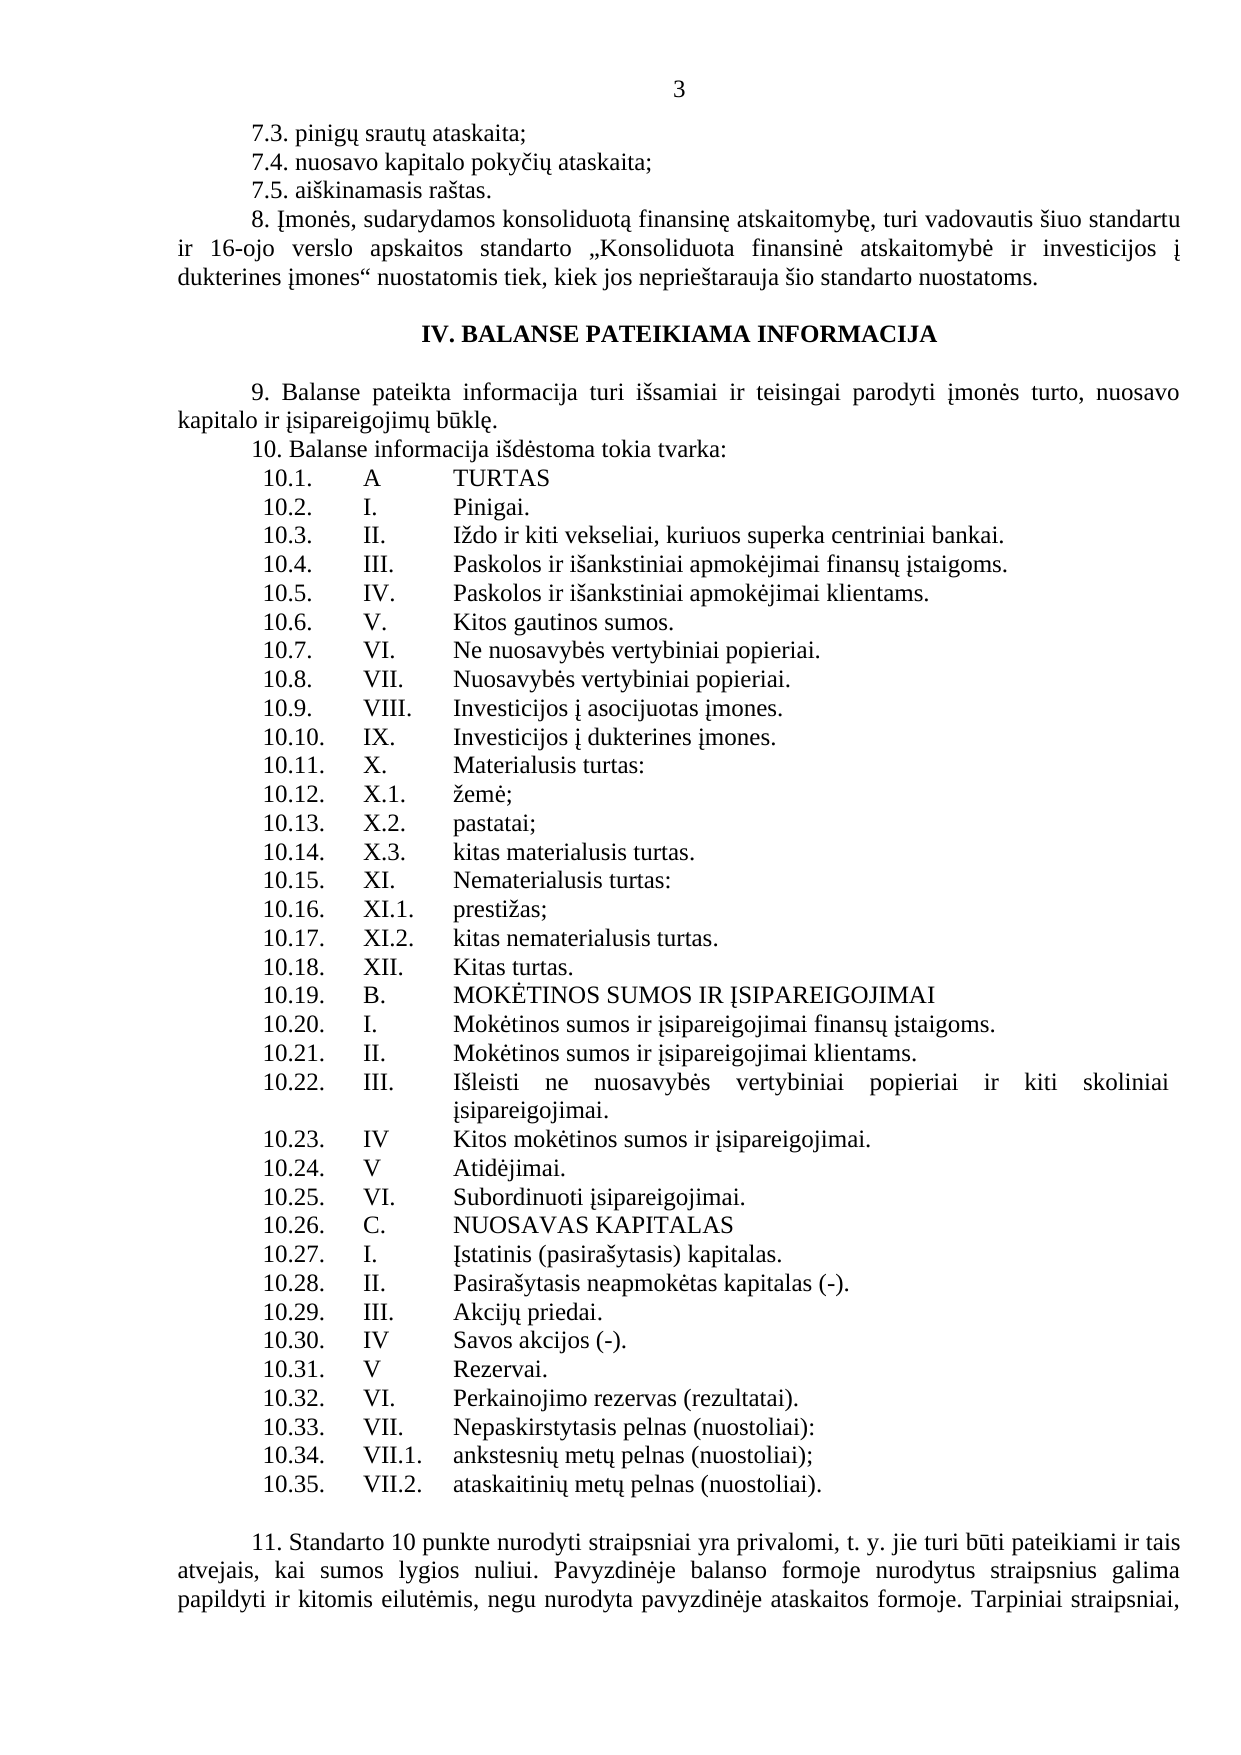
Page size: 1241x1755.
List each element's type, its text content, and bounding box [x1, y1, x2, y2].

table_cell VII.1. [352, 1441, 442, 1469]
table_cell Kitos gautinos sumos. [442, 607, 1181, 636]
text 7.4. nuosavo kapitalo pokyčių ataskaita; [177, 147, 1181, 176]
table_cell 10.6. [177, 607, 352, 636]
table_cell 10.30. [177, 1326, 352, 1354]
table_cell Mokėtinos sumos ir įsipareigojimai klientams. [442, 1038, 1181, 1067]
text IV. BALANSE PATEIKIAMA INFORMACIJA [177, 319, 1181, 348]
table_cell Rezervai. [442, 1354, 1181, 1383]
table_cell C. [352, 1211, 442, 1239]
table_cell 10.8. [177, 664, 352, 693]
table_cell XI.1. [352, 894, 442, 923]
table_cell VII. [352, 1412, 442, 1441]
table_cell 10.10. [177, 722, 352, 751]
table_cell Atidėjimai. [442, 1153, 1181, 1182]
table_cell 10.17. [177, 923, 352, 952]
table_cell Iždo ir kiti vekseliai, kuriuos superka centriniai bankai. [442, 521, 1181, 549]
table_cell kitas materialusis turtas. [442, 837, 1181, 866]
text 7.5. aiškinamasis raštas. [177, 176, 1181, 204]
table_cell Perkainojimo rezervas (rezultatai). [442, 1383, 1181, 1412]
table_cell Išleisti ne nuosavybės vertybiniai popieriai ir kiti skoliniai įsipareigojimai. [442, 1067, 1181, 1124]
table_cell Kitos mokėtinos sumos ir įsipareigojimai. [442, 1124, 1181, 1153]
table_cell VII.2. [352, 1469, 442, 1498]
table_cell 10.15. [177, 866, 352, 894]
table_cell IX. [352, 722, 442, 751]
table_cell 10.2. [177, 492, 352, 521]
table_cell I. [352, 1239, 442, 1268]
table_cell 10.24. [177, 1153, 352, 1182]
table_cell MOKĖTINOS SUMOS IR ĮSIPAREIGOJIMAI [442, 981, 1181, 1009]
table_cell Nematerialusis turtas: [442, 866, 1181, 894]
table_header A [352, 463, 442, 492]
text 8. Įmonės, sudarydamos konsoliduotą finansinę atskaitomybę, turi vadovautis šiuo standartu ir 16-ojo verslo apskaitos standarto „Konsoliduota finansinė atskaitomybė ir investicijos į dukterines įmones“ nuostatomis tiek, kiek jos neprieštarauja šio standarto nuostatoms. [177, 204, 1181, 291]
text 9. Balanse pateikta informacija turi išsamiai ir teisingai parodyti įmonės turto, nuosavo kapitalo ir įsipareigojimų būklę. [177, 377, 1181, 434]
table_cell X.3. [352, 837, 442, 866]
table_cell Pinigai. [442, 492, 1181, 521]
table_cell Investicijos į dukterines įmones. [442, 722, 1181, 751]
table_cell IV. [352, 578, 442, 607]
table_cell I. [352, 1009, 442, 1038]
table_cell 10.20. [177, 1009, 352, 1038]
table_cell 10.22. [177, 1067, 352, 1124]
table_cell V. [352, 607, 442, 636]
table_cell 10.27. [177, 1239, 352, 1268]
table_cell Savos akcijos (-). [442, 1326, 1181, 1354]
table_cell Investicijos į asocijuotas įmones. [442, 693, 1181, 722]
table_cell VII. [352, 664, 442, 693]
table_cell V [352, 1354, 442, 1383]
table_cell 10.7. [177, 636, 352, 664]
table_cell 10.34. [177, 1441, 352, 1469]
table_cell V [352, 1153, 442, 1182]
table_cell II. [352, 1268, 442, 1297]
table_cell III. [352, 1297, 442, 1326]
table_cell X.2. [352, 808, 442, 837]
table_cell IV [352, 1124, 442, 1153]
table_cell B. [352, 981, 442, 1009]
table_cell III. [352, 549, 442, 578]
table_cell Nuosavybės vertybiniai popieriai. [442, 664, 1181, 693]
table_cell Paskolos ir išankstiniai apmokėjimai klientams. [442, 578, 1181, 607]
table_cell XI.2. [352, 923, 442, 952]
table_cell 10.29. [177, 1297, 352, 1326]
table_cell 10.5. [177, 578, 352, 607]
text 10. Balanse informacija išdėstoma tokia tvarka: [177, 434, 1181, 463]
text 11. Standarto 10 punkte nurodyti straipsniai yra privalomi, t. y. jie turi būti pateikiami ir tais atvejais, kai sumos lygios nuliui. Pavyzdinėje balanso formoje nurodytus straipsnius galima papildyti ir kitomis eilutėmis, negu nurodyta pavyzdinėje ataskaitos formoje. Tarpiniai straipsniai, [177, 1527, 1181, 1613]
table_cell Ne nuosavybės vertybiniai popieriai. [442, 636, 1181, 664]
table_cell 10.18. [177, 952, 352, 981]
table_cell X. [352, 751, 442, 779]
table_cell 10.16. [177, 894, 352, 923]
table_cell Mokėtinos sumos ir įsipareigojimai finansų įstaigoms. [442, 1009, 1181, 1038]
table_cell XII. [352, 952, 442, 981]
table_cell 10.12. [177, 779, 352, 808]
table_cell NUOSAVAS KAPITALAS [442, 1211, 1181, 1239]
table_cell Materialusis turtas: [442, 751, 1181, 779]
table_cell Paskolos ir išankstiniai apmokėjimai finansų įstaigoms. [442, 549, 1181, 578]
table_cell VI. [352, 1383, 442, 1412]
table_cell 10.31. [177, 1354, 352, 1383]
table_cell Kitas turtas. [442, 952, 1181, 981]
table_cell Subordinuoti įsipareigojimai. [442, 1182, 1181, 1211]
table_cell Pasirašytasis neapmokėtas kapitalas (-). [442, 1268, 1181, 1297]
table_cell 10.9. [177, 693, 352, 722]
table_cell IV [352, 1326, 442, 1354]
table_cell 10.3. [177, 521, 352, 549]
table_cell VI. [352, 636, 442, 664]
table_cell 10.23. [177, 1124, 352, 1153]
table_cell 10.13. [177, 808, 352, 837]
table_cell II. [352, 1038, 442, 1067]
table_cell I. [352, 492, 442, 521]
text 7.3. pinigų srautų ataskaita; [177, 118, 1181, 147]
table_header 10.1. [177, 463, 352, 492]
table_cell II. [352, 521, 442, 549]
table_cell 10.33. [177, 1412, 352, 1441]
table_cell ataskaitinių metų pelnas (nuostoliai). [442, 1469, 1181, 1498]
table_cell VIII. [352, 693, 442, 722]
table_cell Įstatinis (pasirašytasis) kapitalas. [442, 1239, 1181, 1268]
table_cell VI. [352, 1182, 442, 1211]
table_cell 10.35. [177, 1469, 352, 1498]
table_cell 10.14. [177, 837, 352, 866]
table_cell XI. [352, 866, 442, 894]
table_cell Akcijų priedai. [442, 1297, 1181, 1326]
table_cell III. [352, 1067, 442, 1124]
table_cell pastatai; [442, 808, 1181, 837]
table_cell 10.25. [177, 1182, 352, 1211]
table_header TURTAS [442, 463, 1181, 492]
table_cell 10.19. [177, 981, 352, 1009]
table_cell kitas nematerialusis turtas. [442, 923, 1181, 952]
table_cell X.1. [352, 779, 442, 808]
table_cell 10.11. [177, 751, 352, 779]
table_cell 10.32. [177, 1383, 352, 1412]
table_cell 10.26. [177, 1211, 352, 1239]
table_cell ankstesnių metų pelnas (nuostoliai); [442, 1441, 1181, 1469]
table_cell prestižas; [442, 894, 1181, 923]
table_cell Nepaskirstytasis pelnas (nuostoliai): [442, 1412, 1181, 1441]
table_cell 10.21. [177, 1038, 352, 1067]
table_cell 10.28. [177, 1268, 352, 1297]
table_cell žemė; [442, 779, 1181, 808]
table_cell 10.4. [177, 549, 352, 578]
